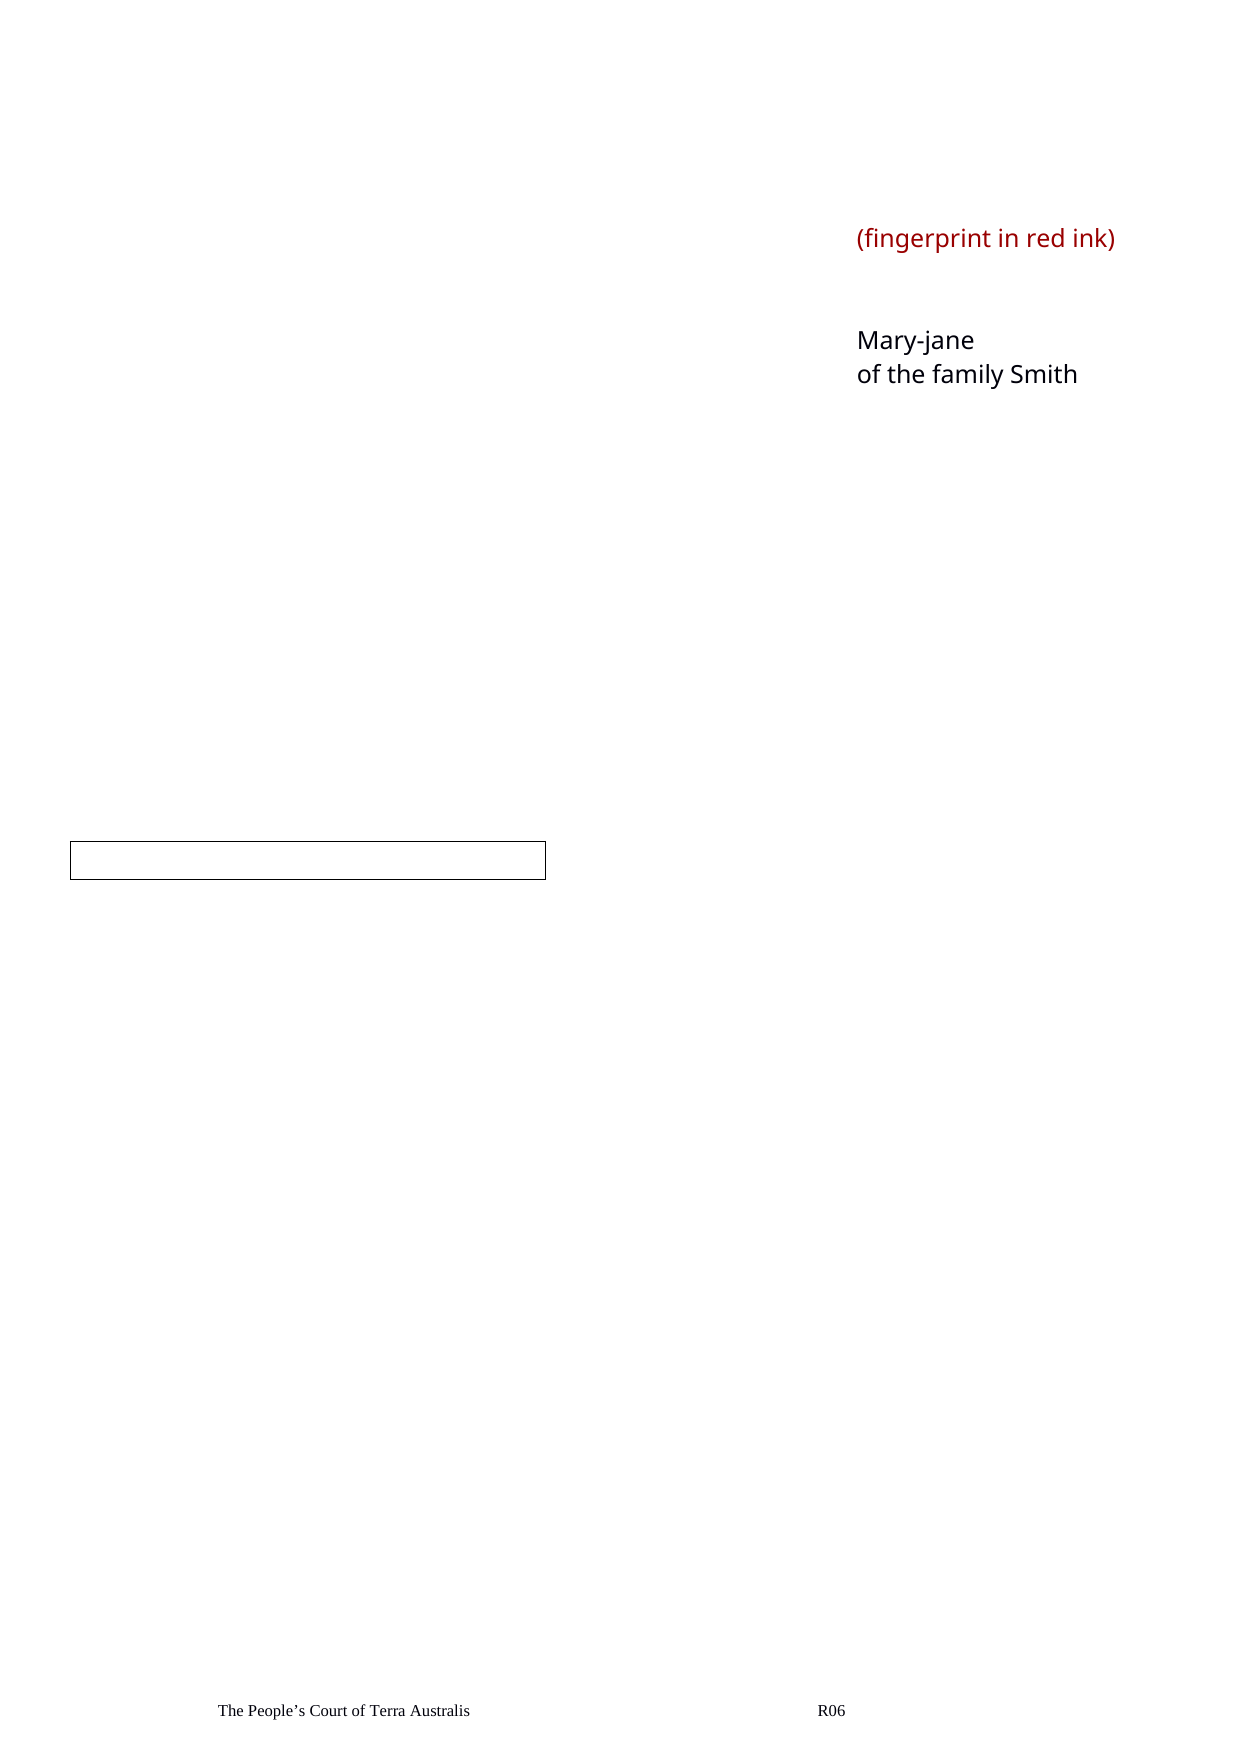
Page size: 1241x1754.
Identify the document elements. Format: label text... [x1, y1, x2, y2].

text (fingerprint in red ink) [118, 220, 1122, 254]
text Mary-jane [118, 322, 1122, 357]
text of the family Smith [118, 357, 1122, 391]
